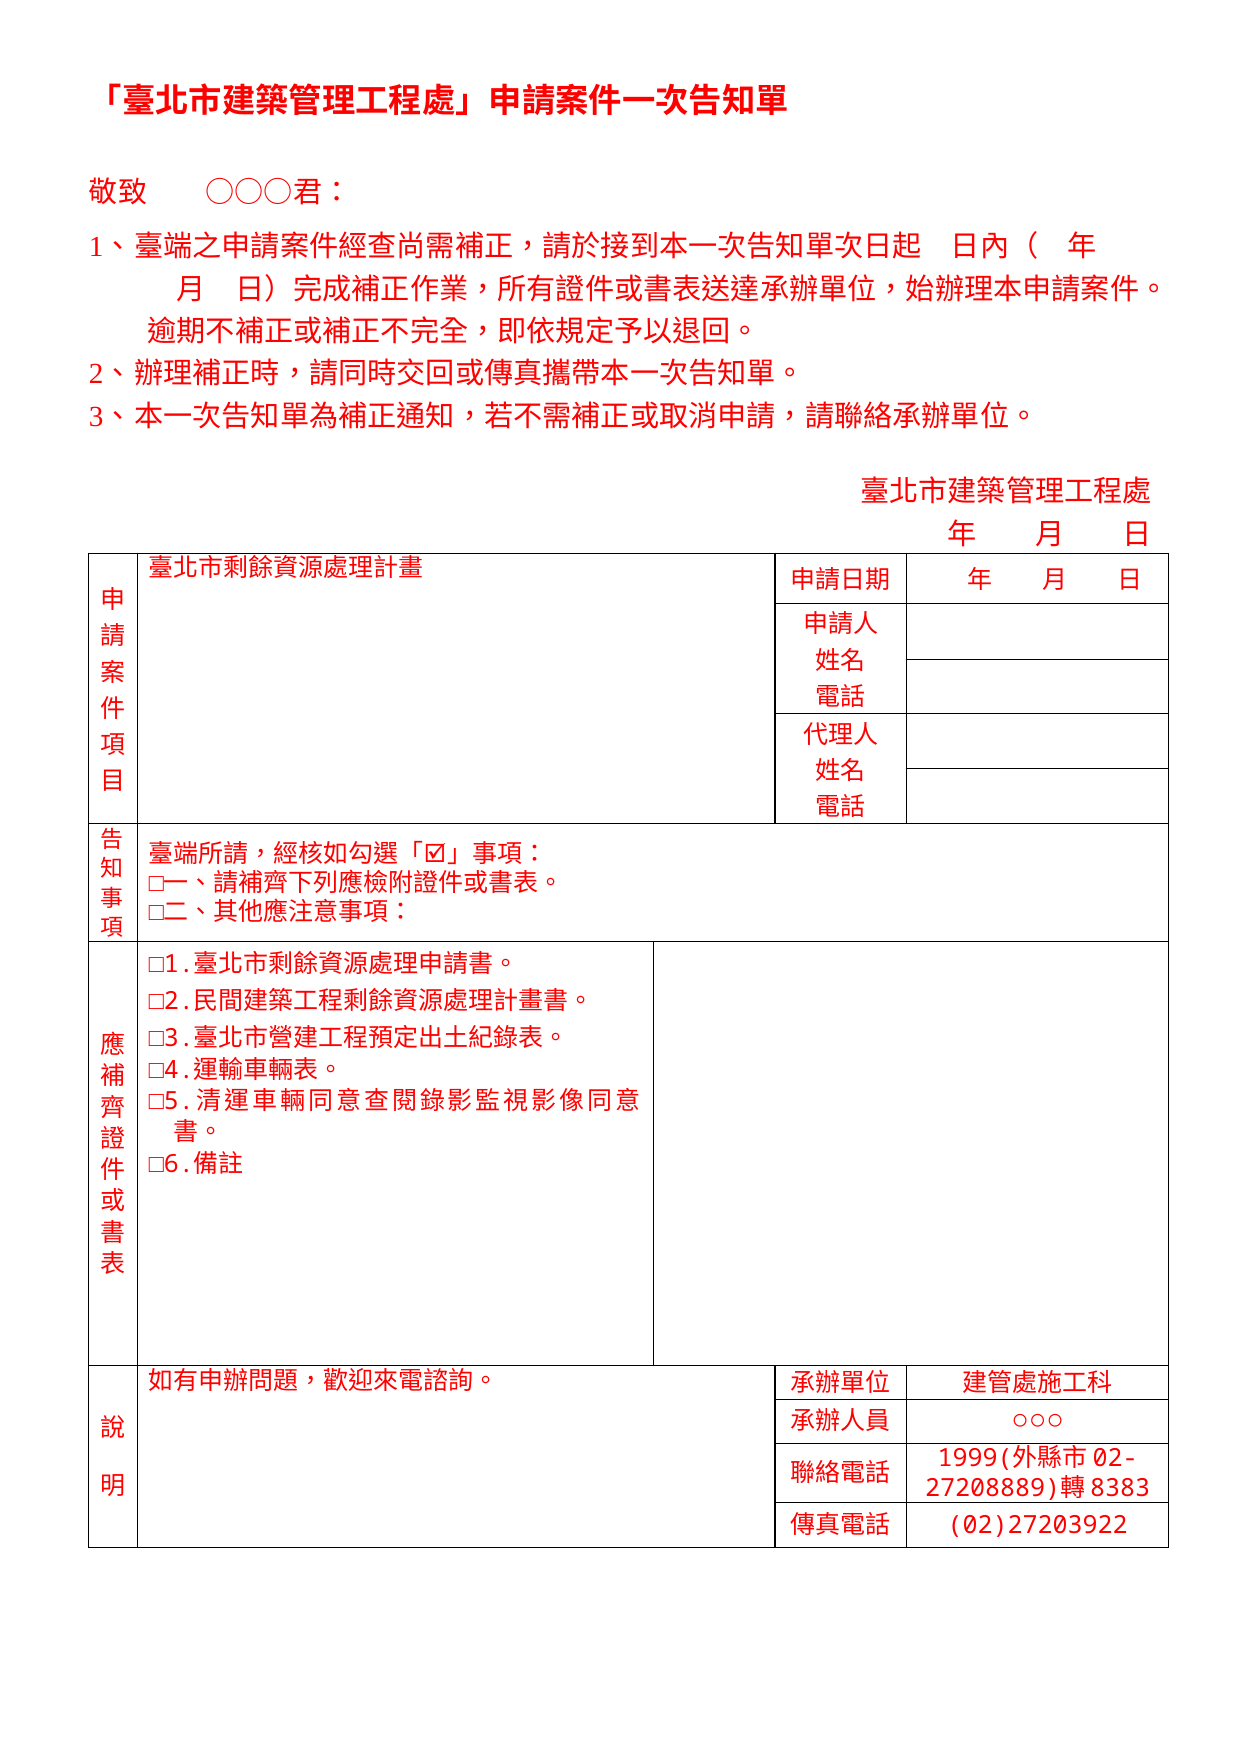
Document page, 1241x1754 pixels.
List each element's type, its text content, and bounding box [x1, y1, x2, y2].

list 本一次告知單為補正通知，若不需補正或取消申請，請聯絡承辦單位。 [89, 392, 1152, 434]
text 「臺北市建築管理工程處」申請案件一次告知單 [89, 74, 1152, 122]
table_cell 申請人 姓名 電話 [776, 604, 906, 713]
table_cell [907, 660, 1168, 713]
text 敬致 ○○○君： [89, 168, 1152, 210]
table_cell ○○○ [907, 1400, 1168, 1442]
table_cell □1.臺北市剩餘資源處理申請書。 □2.民間建築工程剩餘資源處理計畫書。 □3.臺北市營建工程預定出土紀錄表。 □4.運輸車輛表。 □5.清運車輛同意查閱錄影監視影像同意書。 □6.備註 [138, 942, 653, 1365]
table_header 申請日期 [776, 554, 906, 603]
table_cell 應補齊 證 件 或書表 [89, 942, 137, 1365]
table_cell [907, 604, 1168, 659]
text 臺北市建築管理工程處 [89, 468, 1152, 510]
table_cell (02)27203922 [907, 1503, 1168, 1547]
table_cell 承辦單位 [776, 1366, 906, 1398]
table_cell 傳真電話 [776, 1503, 906, 1547]
table_header 申 請 案 件 項目 [89, 554, 137, 823]
table_cell 聯絡電話 [776, 1444, 906, 1502]
table_header 臺北市剩餘資源處理計畫 [138, 554, 774, 823]
list 辦理補正時，請同時交回或傳真攜帶本一次告知單。 [89, 350, 1152, 392]
table_cell [654, 942, 1168, 1365]
table_cell 建管處施工科 [907, 1366, 1168, 1398]
table_header 年 月 日 [907, 554, 1168, 603]
table_cell 承辦人員 [776, 1400, 906, 1442]
table_cell 說 明 [89, 1366, 137, 1547]
list 臺端之申請案件經查尚需補正，請於接到本一次告知單次日起 日內（ 年 [89, 223, 1152, 265]
text 年 月 日 [89, 510, 1152, 552]
table_cell 臺端所請，經核如勾選「」事項： □一、請補齊下列應檢附證件或書表。 □二、其他應注意事項： [138, 824, 1168, 941]
table_cell 1999(外縣市02-27208889)轉8383 [907, 1444, 1168, 1502]
table_cell [907, 769, 1168, 823]
table_cell 告 知 事 項 [89, 824, 137, 941]
table_cell [907, 714, 1168, 768]
text 月 日）完成補正作業，所有證件或書表送達承辦單位，始辦理本申請案件。逾期不補正或補正不完全，即依規定予以退回。 [147, 265, 1152, 350]
table_cell 如有申辦問題，歡迎來電諮詢。 [138, 1366, 774, 1547]
table_cell 代理人 姓名 電話 [776, 714, 906, 823]
